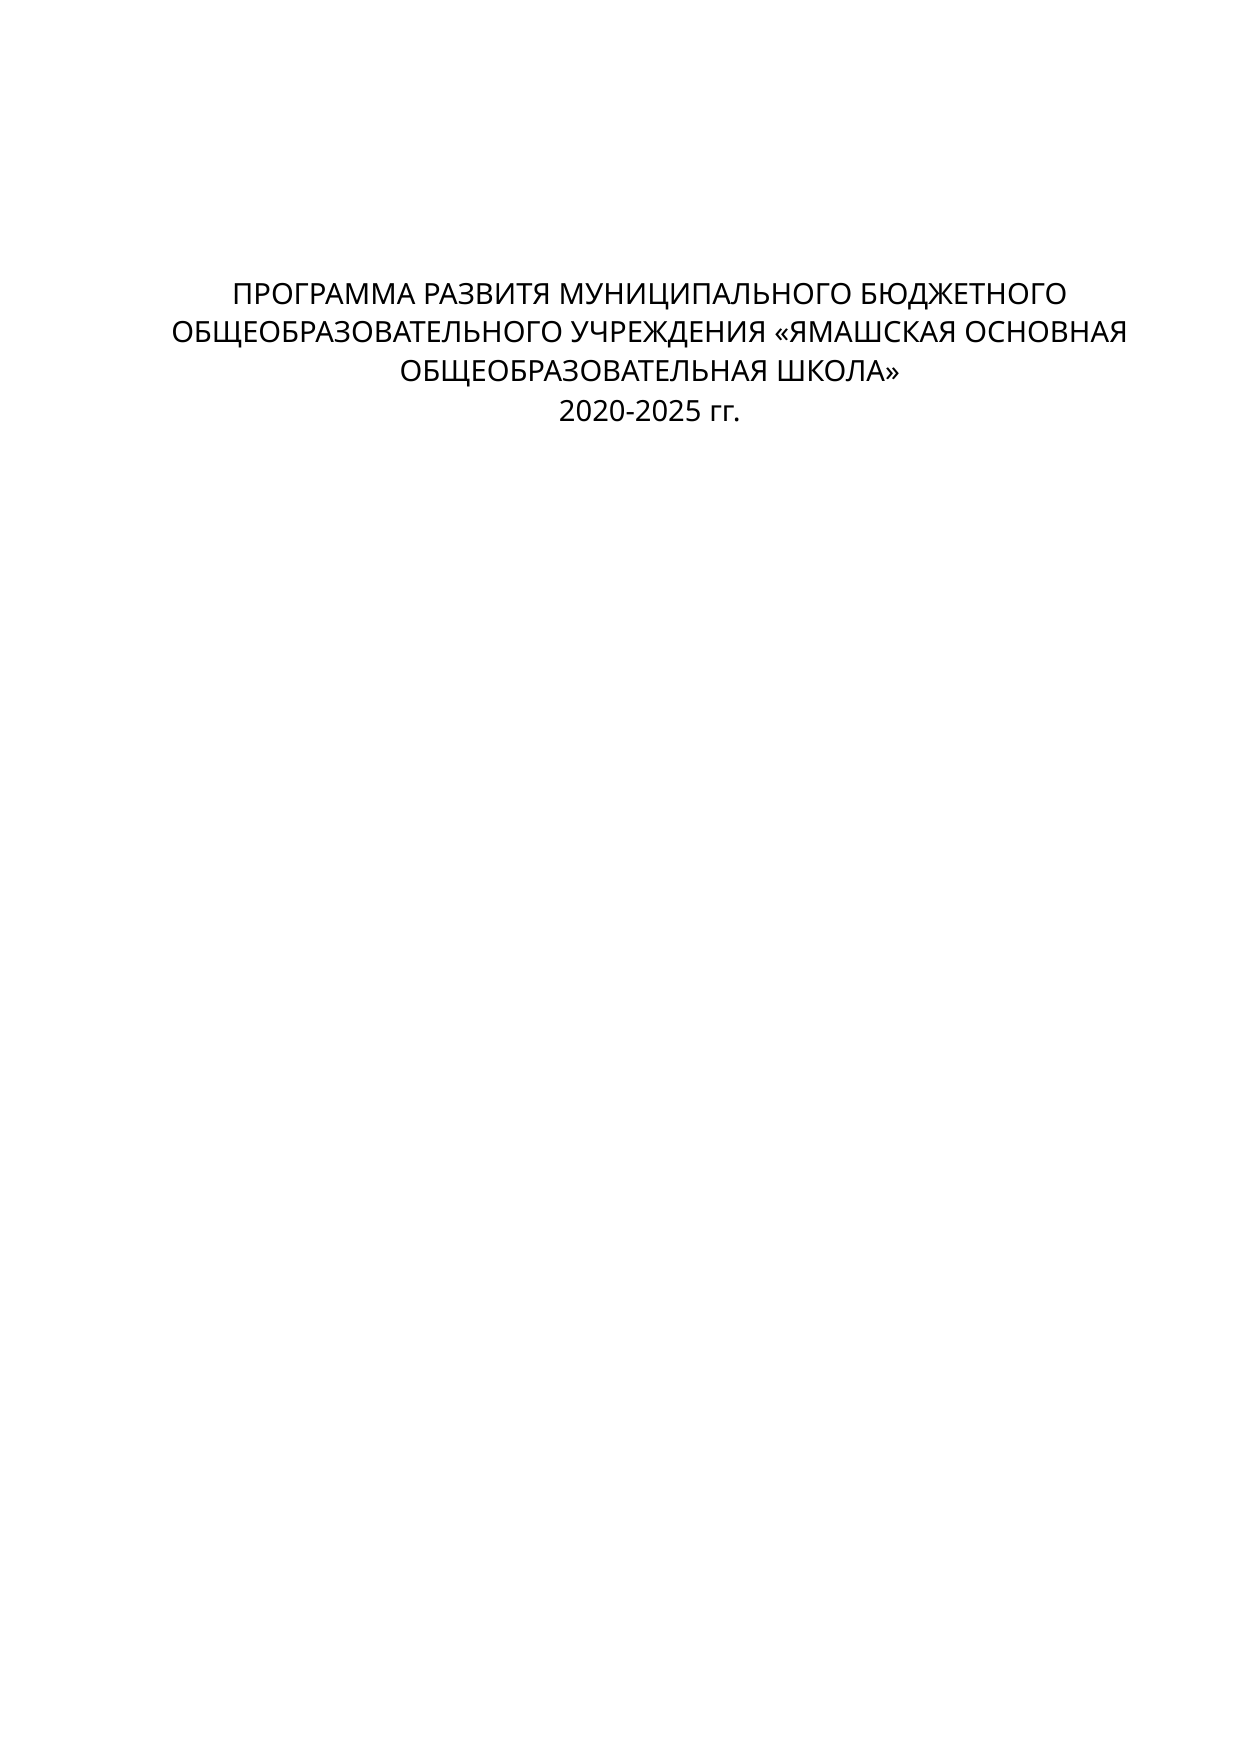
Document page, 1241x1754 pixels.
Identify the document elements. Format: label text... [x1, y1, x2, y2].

text ПРОГРАММА РАЗВИТЯ МУНИЦИПАЛЬНОГО БЮДЖЕТНОГО ОБЩЕОБРАЗОВАТЕЛЬНОГО УЧРЕЖДЕНИЯ «ЯМАШСКАЯ ОСНОВНАЯ ОБЩЕОБРАЗОВАТЕЛЬНАЯ ШКОЛА» [118, 273, 1181, 390]
text 2020-2025 гг. [118, 390, 1181, 429]
